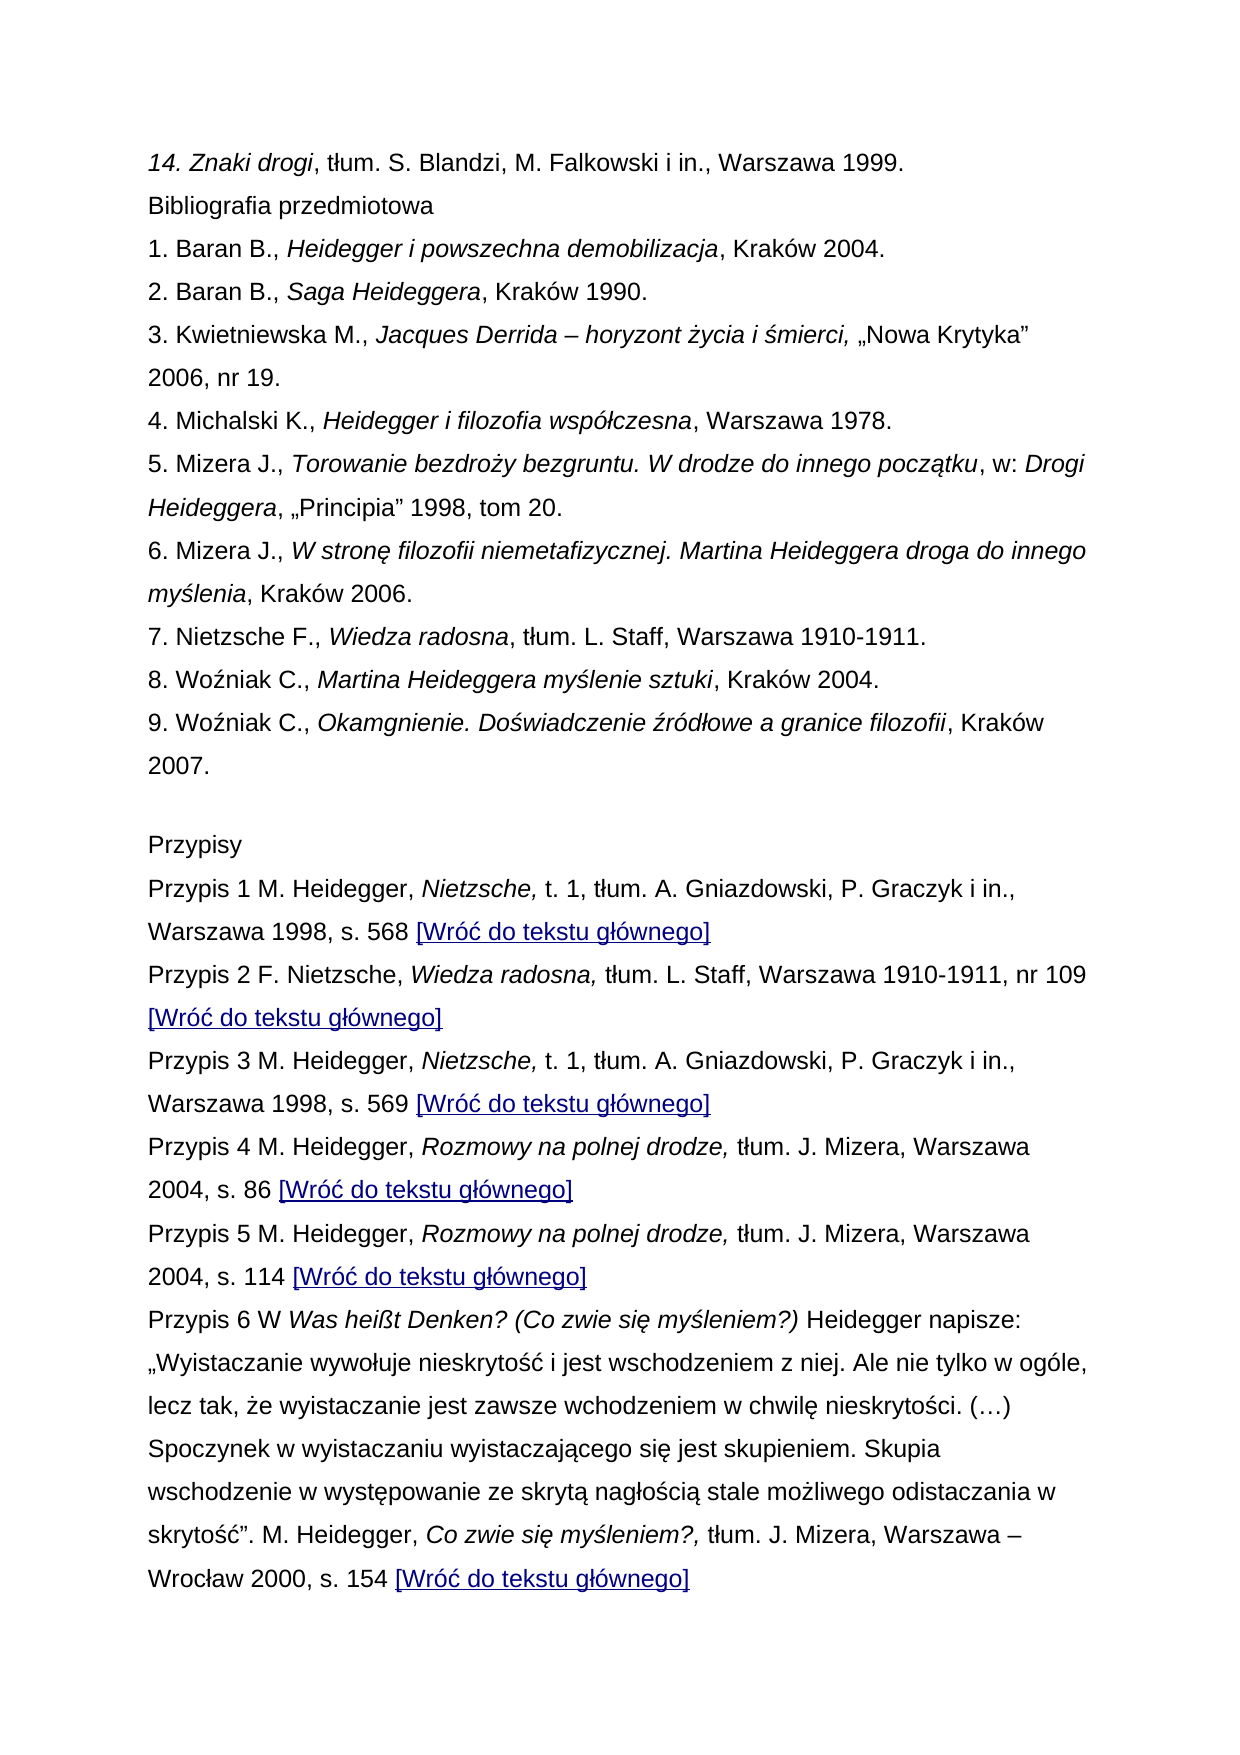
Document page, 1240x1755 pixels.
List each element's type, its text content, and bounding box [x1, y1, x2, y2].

subtitle Przypisy [148, 831, 1092, 859]
text Przypis 1 M. Heidegger, Nietzsche, t. 1, tłum. A. Gniazdowski, P. Graczyk i in., Warszawa 1998, s. 568 [Wróć do tekstu głównego] [148, 874, 1092, 946]
text Przypis 2 F. Nietzsche, Wiedza radosna, tłum. L. Staff, Warszawa 1910-1911, nr 109 [Wróć do tekstu głównego] [148, 960, 1092, 1032]
text 8. Woźniak C., Martina Heideggera myślenie sztuki, Kraków 2004. [148, 665, 1092, 694]
text 5. Mizera J., Torowanie bezdroży bezgruntu. W drodze do innego początku, w: Drogi Heideggera, „Principia” 1998, tom 20. [148, 449, 1092, 521]
text 1. Baran B., Heidegger i powszechna demobilizacja, Kraków 2004. [148, 234, 1092, 263]
text Przypis 5 M. Heidegger, Rozmowy na polnej drodze, tłum. J. Mizera, Warszawa 2004, s. 114 [Wróć do tekstu głównego] [148, 1219, 1092, 1291]
text Przypis 4 M. Heidegger, Rozmowy na polnej drodze, tłum. J. Mizera, Warszawa 2004, s. 86 [Wróć do tekstu głównego] [148, 1132, 1092, 1204]
text 3. Kwietniewska M., Jacques Derrida – horyzont życia i śmierci, „Nowa Krytyka” 2006, nr 19. [148, 320, 1092, 392]
text 4. Michalski K., Heidegger i filozofia współczesna, Warszawa 1978. [148, 406, 1092, 435]
text 7. Nietzsche F., Wiedza radosna, tłum. L. Staff, Warszawa 1910-1911. [148, 622, 1092, 651]
text 6. Mizera J., W stronę filozofii niemetafizycznej. Martina Heideggera droga do innego myślenia, Kraków 2006. [148, 536, 1092, 608]
subtitle Bibliografia przedmiotowa [148, 191, 1092, 219]
text 14. Znaki drogi, tłum. S. Blandzi, M. Falkowski i in., Warszawa 1999. [148, 148, 1092, 176]
text 9. Woźniak C., Okamgnienie. Doświadczenie źródłowe a granice filozofii, Kraków 2007. [148, 708, 1092, 780]
text Przypis 3 M. Heidegger, Nietzsche, t. 1, tłum. A. Gniazdowski, P. Graczyk i in., Warszawa 1998, s. 569 [Wróć do tekstu głównego] [148, 1046, 1092, 1118]
text 2. Baran B., Saga Heideggera, Kraków 1990. [148, 277, 1092, 306]
text Przypis 6 W Was heißt Denken? (Co zwie się myśleniem?) Heidegger napisze: „Wyistaczanie wywołuje nieskrytość i jest wschodzeniem z niej. Ale nie tylko w ogóle, lecz tak, że wyistaczanie jest zawsze wchodzeniem w chwilę nieskrytości. (…) Spoczynek w wyistaczaniu wyistaczającego się jest skupieniem. Skupia wschodzenie w występowanie ze skrytą nagłością stale możliwego odistaczania w skrytość”. M. Heidegger, Co zwie się myśleniem?, tłum. J. Mizera, Warszawa – Wrocław 2000, s. 154 [Wróć do tekstu głównego] [148, 1305, 1092, 1592]
